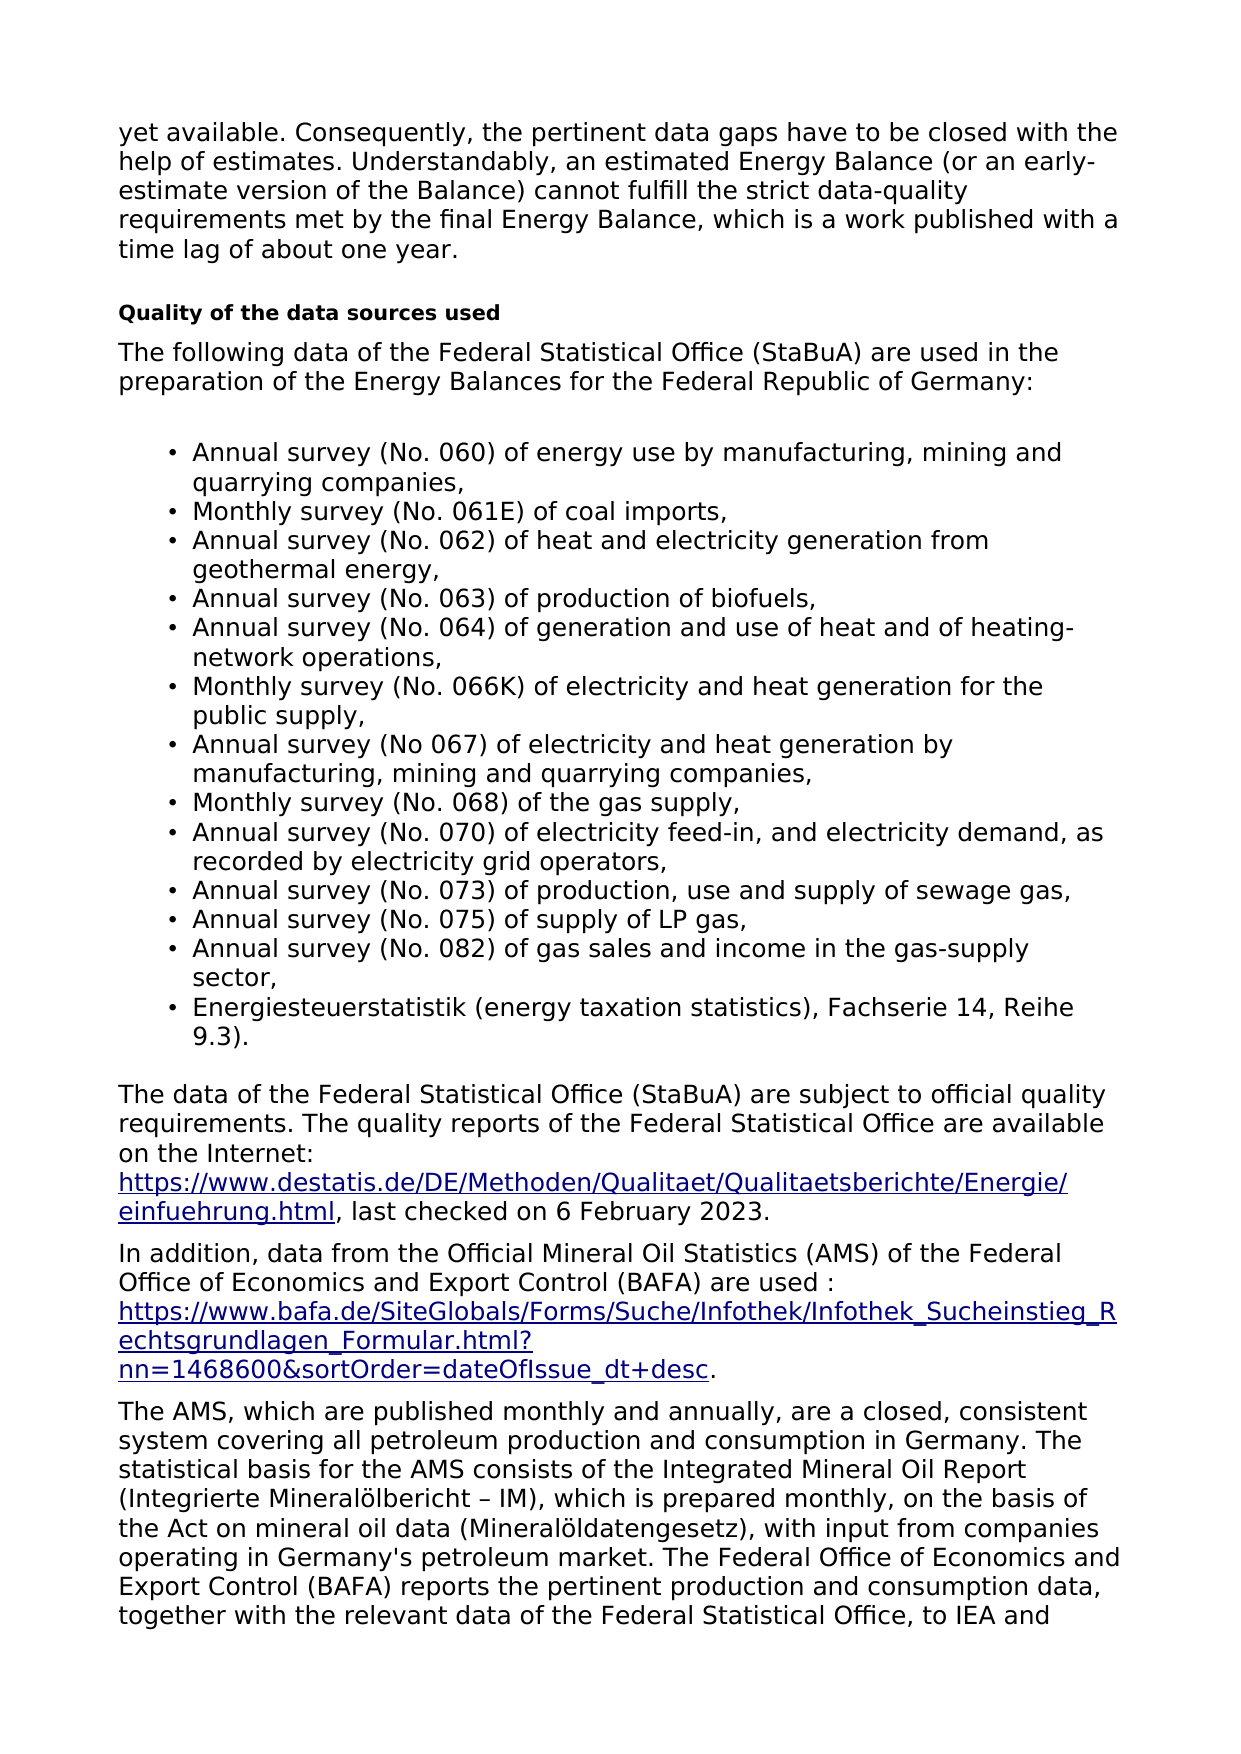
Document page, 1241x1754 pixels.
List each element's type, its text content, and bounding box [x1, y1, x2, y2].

subtitle Quality of the data sources used [118, 301, 1122, 326]
list Monthly survey (No. 061E) of coal imports, [177, 497, 1122, 526]
list Energiesteuerstatistik (energy taxation statistics), Fachserie 14, Reihe 9.3). [177, 993, 1122, 1051]
list Annual survey (No. 062) of heat and electricity generation from geothermal energy, [177, 526, 1122, 584]
list Monthly survey (No. 068) of the gas supply, [177, 788, 1122, 818]
text In addition, data from the Official Mineral Oil Statistics (AMS) of the Federal Office of Economics and Export Control (BAFA) are used : https://www.bafa.de/SiteGlobals/Forms/Suche/Infothek/Infothek_Sucheinstieg_Rechtsgrundlagen_Formular.html?nn=1468600&sortOrder=dateOfIssue_dt+desc. [118, 1239, 1122, 1385]
list Annual survey (No. 063) of production of biofuels, [177, 584, 1122, 613]
list Annual survey (No. 073) of production, use and supply of sewage gas, [177, 876, 1122, 905]
list Annual survey (No 067) of electricity and heat generation by manufacturing, mining and quarrying companies, [177, 730, 1122, 788]
text The data of the Federal Statistical Office (StaBuA) are subject to official quality requirements. The quality reports of the Federal Statistical Office are available on the Internet: https://www.destatis.de/DE/Methoden/Qualitaet/Qualitaetsberichte/Energie/einfuehrung.html, last checked on 6 February 2023. [118, 1081, 1122, 1226]
text yet available. Consequently, the pertinent data gaps have to be closed with the help of estimates. Understandably, an estimated Energy Balance (or an early-estimate version of the Balance) cannot fulfill the strict data-quality requirements met by the final Energy Balance, which is a work published with a time lag of about one year. [118, 118, 1122, 264]
list Monthly survey (No. 066K) of electricity and heat generation for the public supply, [177, 672, 1122, 730]
list Annual survey (No. 060) of energy use by manufacturing, mining and quarrying companies, [177, 438, 1122, 497]
list Annual survey (No. 070) of electricity feed-in, and electricity demand, as recorded by electricity grid operators, [177, 818, 1122, 876]
text The following data of the Federal Statistical Office (StaBuA) are used in the preparation of the Energy Balances for the Federal Republic of Germany: [118, 338, 1122, 397]
list Annual survey (No. 082) of gas sales and income in the gas-supply sector, [177, 934, 1122, 993]
list Annual survey (No. 075) of supply of LP gas, [177, 905, 1122, 934]
list Annual survey (No. 064) of generation and use of heat and of heating-network operations, [177, 613, 1122, 672]
text The AMS, which are published monthly and annually, are a closed, consistent system covering all petroleum production and consumption in Germany. The statistical basis for the AMS consists of the Integrated Mineral Oil Report (Integrierte Mineralölbericht – IM), which is prepared monthly, on the basis of the Act on mineral oil data (Mineralöldatengesetz), with input from companies operating in Germany's petroleum market. The Federal Office of Economics and Export Control (BAFA) reports the pertinent production and consumption data, together with the relevant data of the Federal Statistical Office, to IEA and [118, 1397, 1122, 1631]
